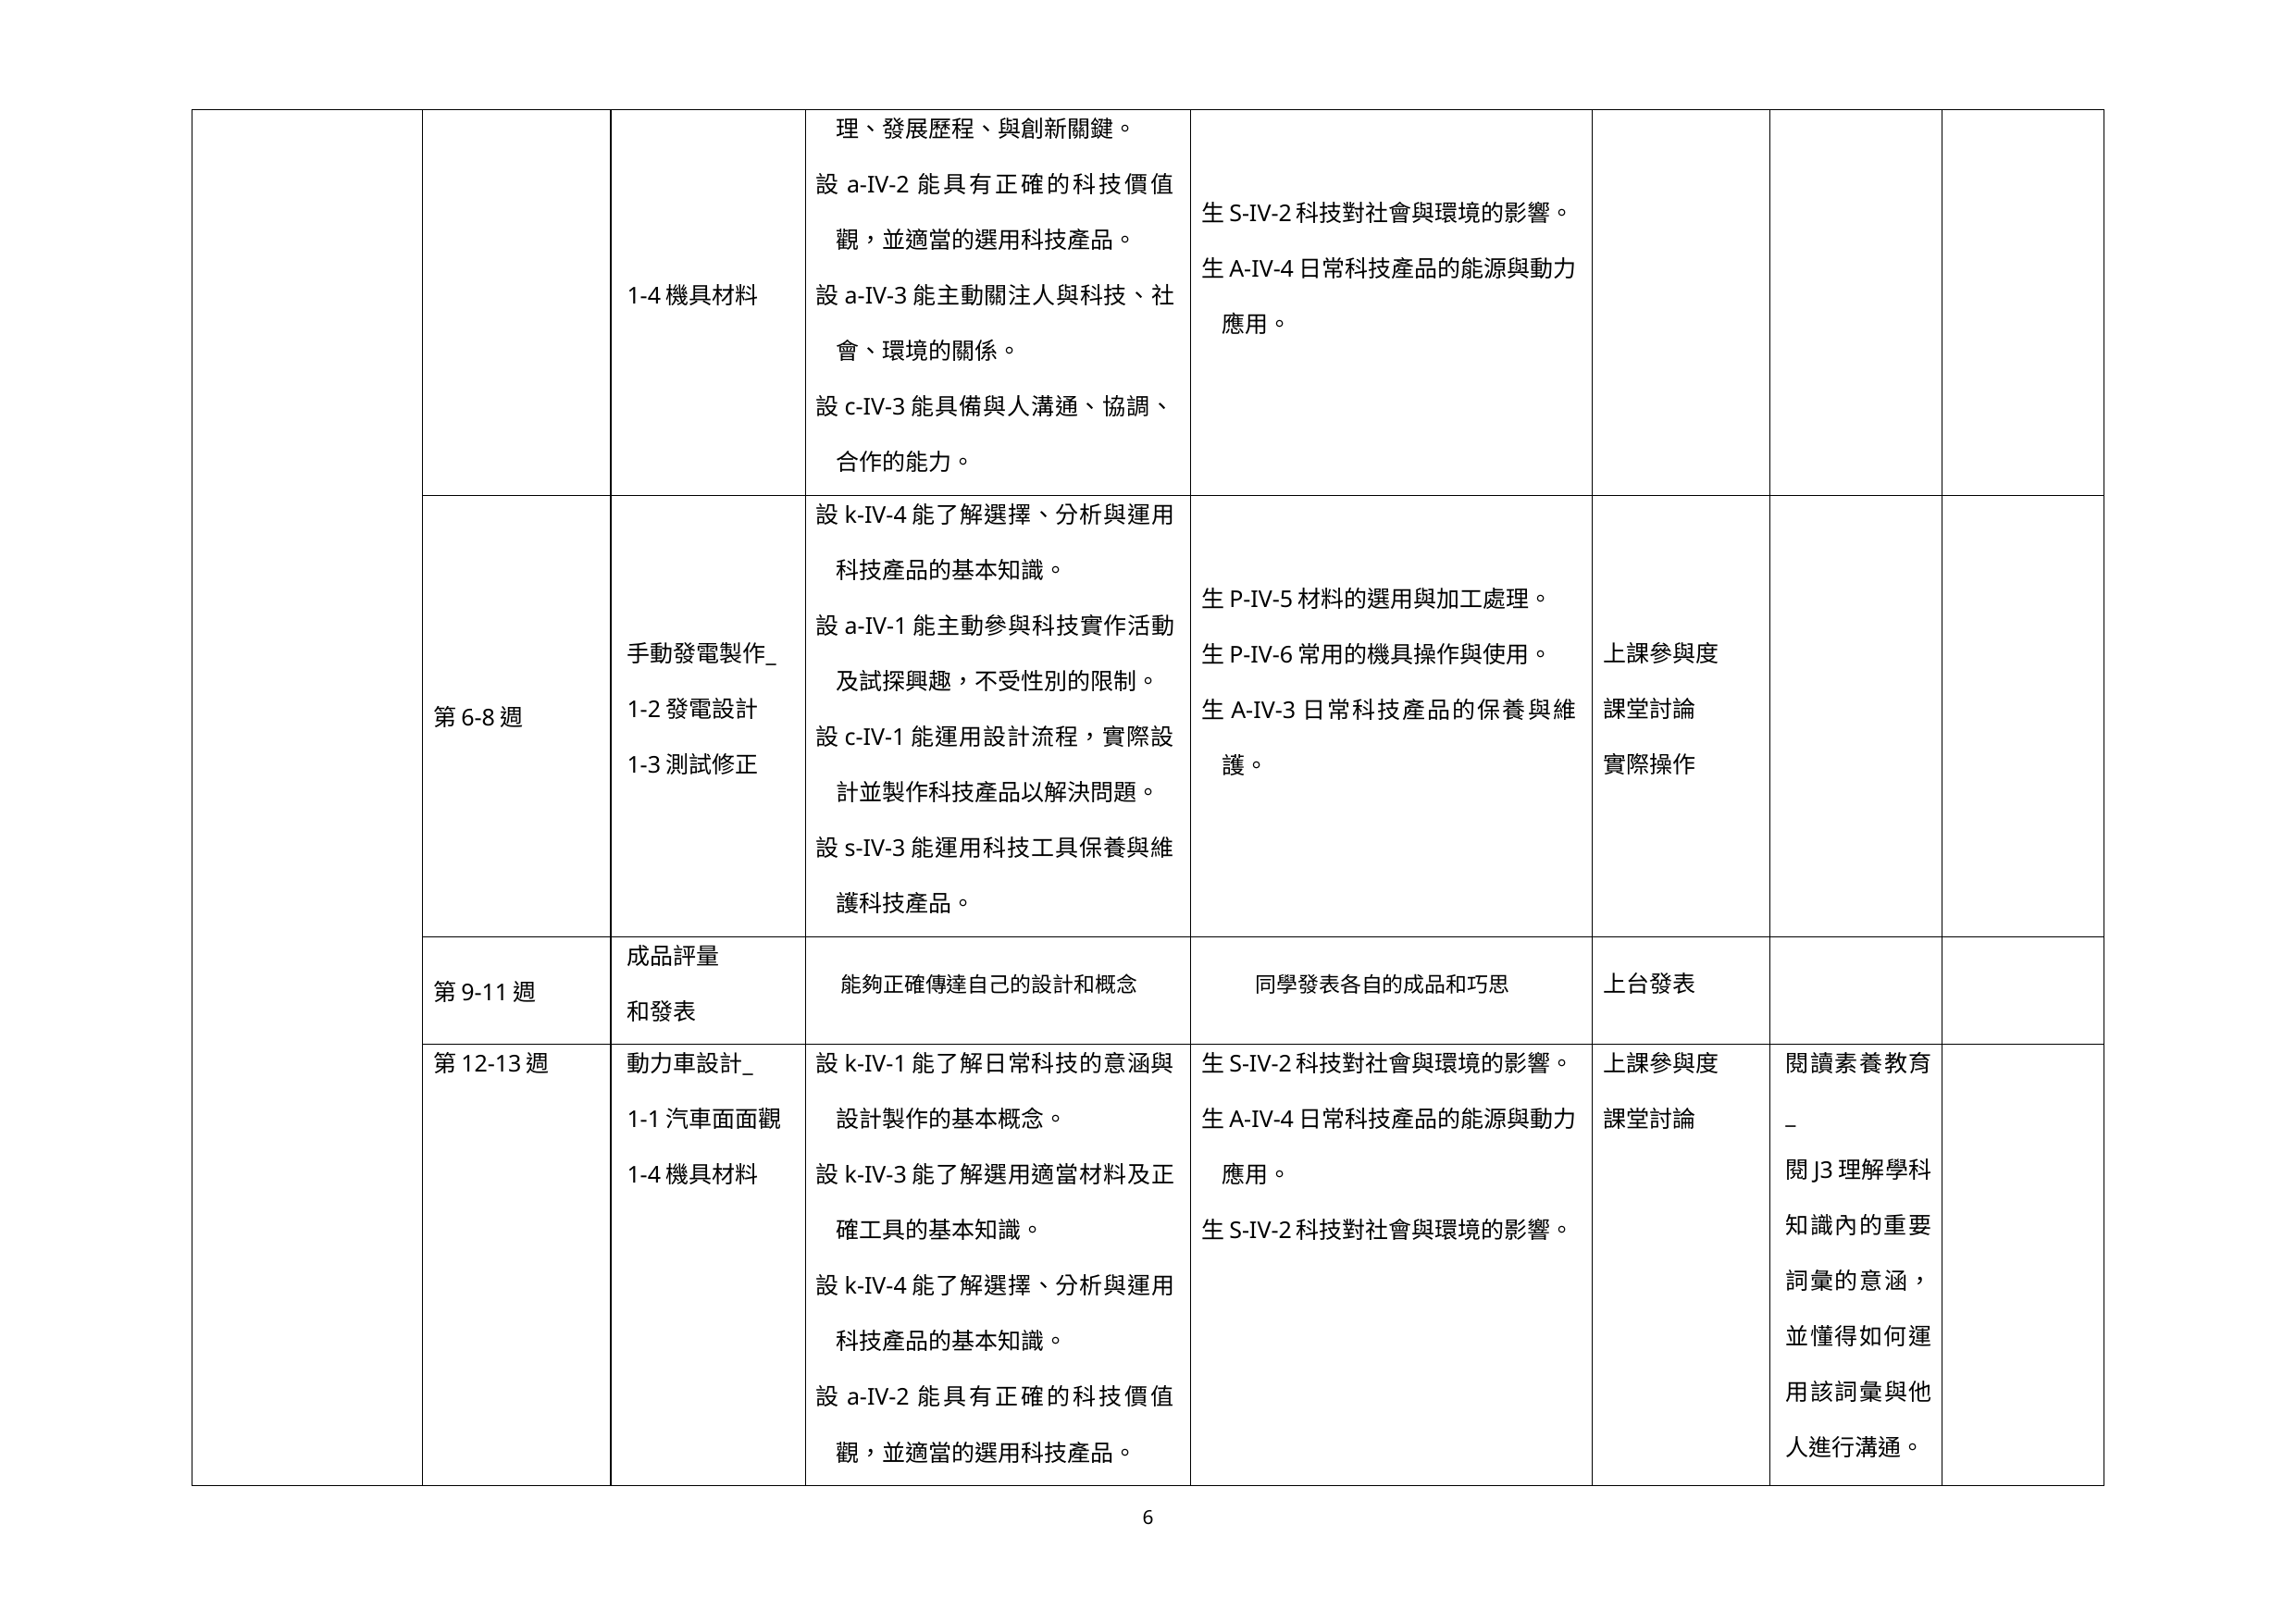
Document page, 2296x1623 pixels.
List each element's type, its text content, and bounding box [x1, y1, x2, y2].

table_cell [1942, 1045, 2104, 1485]
table_cell 上課參與度 課堂討論 實際操作 [1593, 496, 1769, 936]
table_cell 同學發表各自的成品和巧思 [1191, 937, 1592, 1044]
table_cell 設k-IV-4能了解選擇、分析與運用科技產品的基本知識。 設a-IV-1能主動參與科技實作活動及試探興趣，不受性別的限制。 設c-IV-1能運用設計流程，實際設計並製作科技產品以解決問題。 設s-IV-3能運用科技工具保養與維護科技產品。 [806, 496, 1190, 936]
table_cell 生S-IV-2科技對社會與環境的影響。 生A-IV-4日常科技產品的能源與動力應用。 [1191, 110, 1592, 495]
table_cell 上台發表 [1593, 937, 1769, 1044]
table_cell [1942, 110, 2104, 495]
table_cell 上課參與度 課堂討論 [1593, 1045, 1769, 1485]
table_cell [1593, 110, 1769, 495]
table_cell 動力車設計_ 1-1汽車面面觀 1-4機具材料 [612, 1045, 805, 1485]
table_cell 第9-11週 [423, 937, 610, 1044]
table_cell 1-4機具材料 [612, 110, 805, 495]
table_cell 成品評量 和發表 [612, 937, 805, 1044]
table_cell [1770, 496, 1942, 936]
table_cell 設k-IV-1能了解日常科技的意涵與設計製作的基本概念。 設k-IV-3能了解選用適當材料及正確工具的基本知識。 設k-IV-4能了解選擇、分析與運用科技產品的基本知識。 設a-IV-2能具有正確的科技價值觀，並適當的選用科技產品。 [806, 1045, 1190, 1485]
table_cell 理、發展歷程、與創新關鍵。 設a-IV-2能具有正確的科技價值觀，並適當的選用科技產品。 設a-IV-3能主動關注人與科技、社會、環境的關係。 設c-IV-3能具備與人溝通、協調、合作的能力。 [806, 110, 1190, 495]
table_cell [1770, 110, 1942, 495]
table_cell [1942, 496, 2104, 936]
table_cell 生P-IV-5材料的選用與加工處理。 生P-IV-6常用的機具操作與使用。 生A-IV-3日常科技產品的保養與維護。 [1191, 496, 1592, 936]
table_cell 第6-8週 [423, 496, 610, 936]
table_cell 能夠正確傳達自己的設計和概念 [806, 937, 1190, 1044]
table_cell 閱讀素養教育_ 閱J3理解學科知識內的重要詞彙的意涵，並懂得如何運用該詞彙與他人進行溝通。 [1770, 1045, 1942, 1485]
table_cell 第12-13週 [423, 1045, 610, 1485]
table_cell 生S-IV-2科技對社會與環境的影響。 生A-IV-4日常科技產品的能源與動力應用。 生S-IV-2科技對社會與環境的影響。 [1191, 1045, 1592, 1485]
table_cell [1942, 937, 2104, 1044]
table_cell [423, 110, 610, 495]
table_cell 手動發電製作_ 1-2發電設計 1-3測試修正 [612, 496, 805, 936]
table_cell [1770, 937, 1942, 1044]
